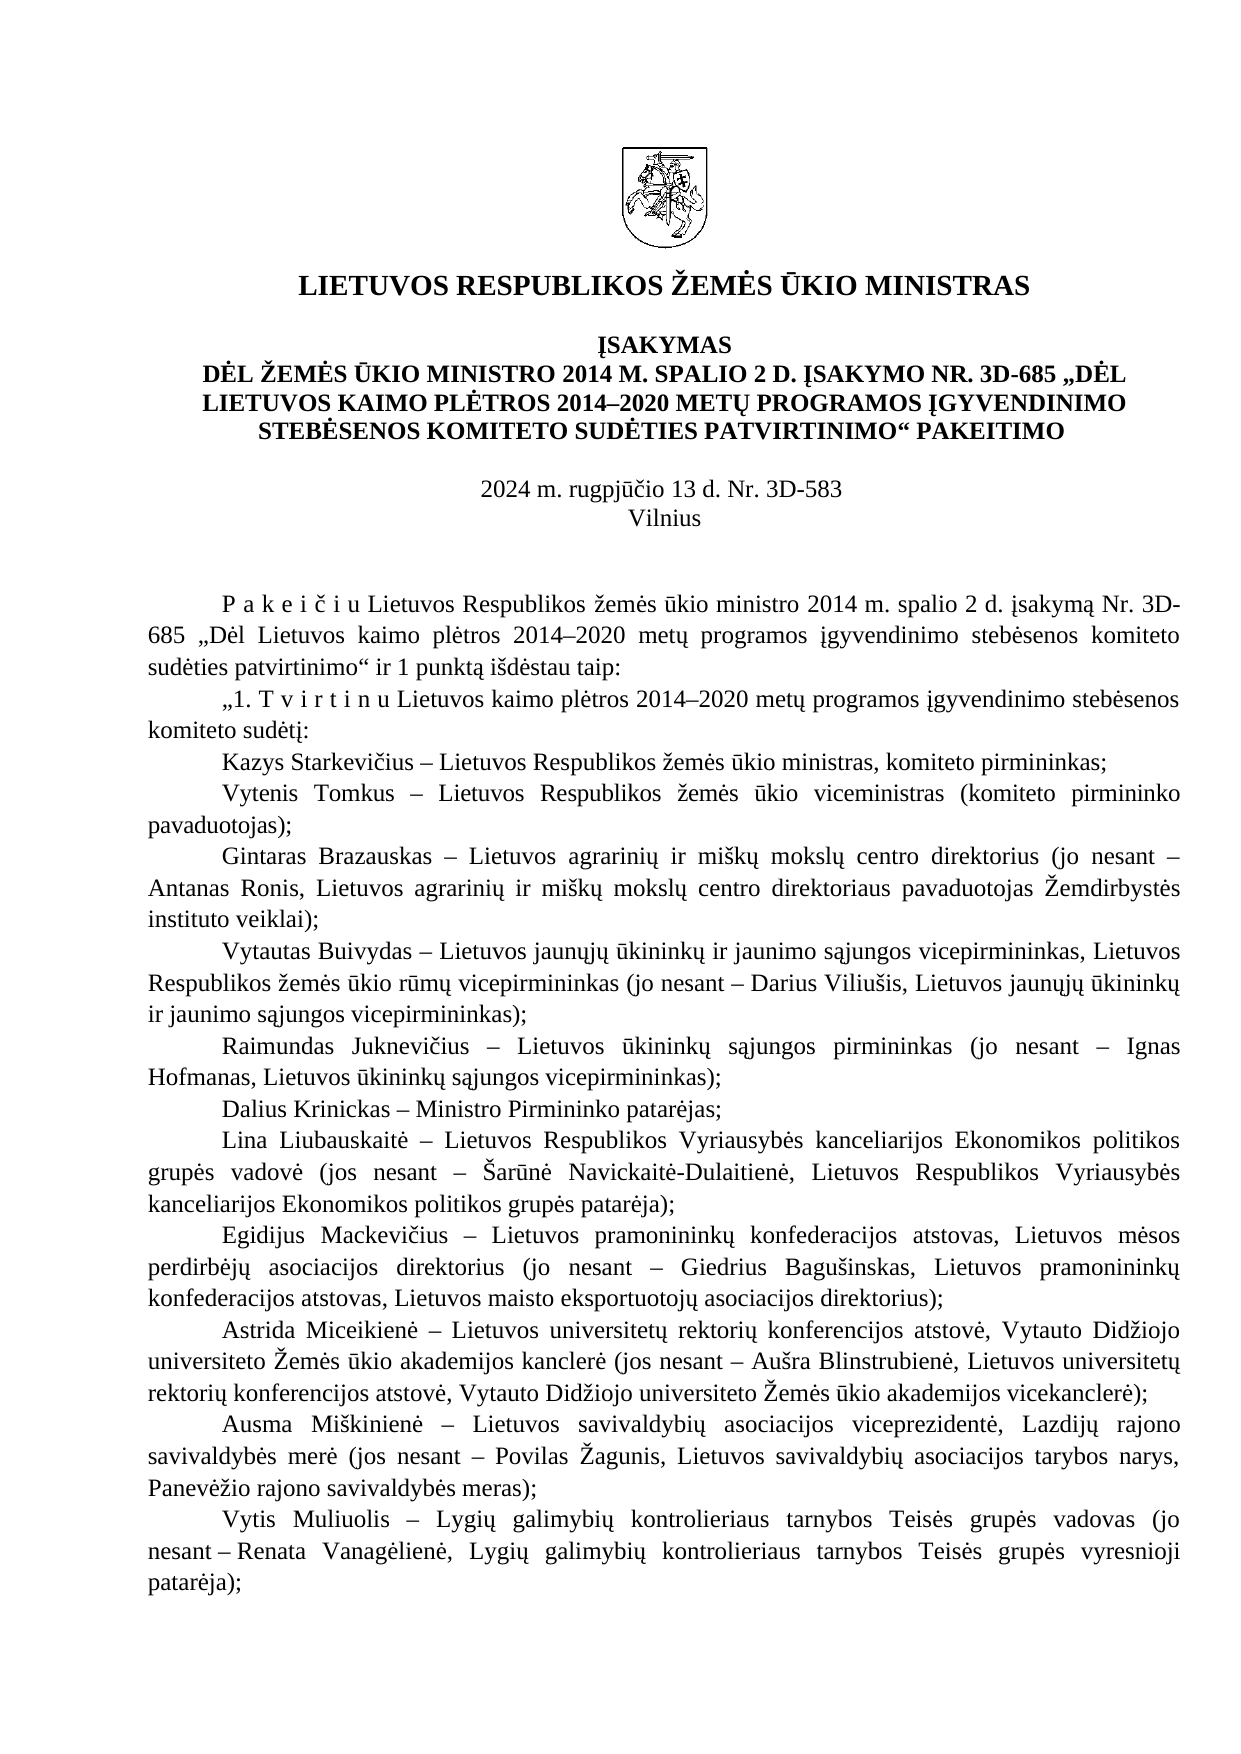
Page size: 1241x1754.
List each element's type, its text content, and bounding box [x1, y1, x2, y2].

text Vytis Muliuolis – Lygių galimybių kontrolieriaus tarnybos Teisės grupės vadovas (jo nesant – Renata Vanagėlienė, Lygių galimybių kontrolieriaus tarnybos Teisės grupės vyresnioji patarėja); [148, 1504, 1181, 1596]
text „1. T v i r t i n u Lietuvos kaimo plėtros 2014–2020 metų programos įgyvendinimo stebėsenos komiteto sudėtį: [148, 684, 1181, 744]
text Vytenis Tomkus – Lietuvos Respublikos žemės ūkio viceministras (komiteto pirmininko pavaduotojas); [148, 778, 1181, 839]
text Egidijus Mackevičius – Lietuvos pramonininkų konfederacijos atstovas, Lietuvos mėsos perdirbėjų asociacijos direktorius (jo nesant – Giedrius Bagušinskas, Lietuvos pramonininkų konfederacijos atstovas, Lietuvos maisto eksportuotojų asociacijos direktorius); [148, 1220, 1181, 1312]
text Vilnius [148, 503, 1181, 531]
text Kazys Starkevičius – Lietuvos Respublikos žemės ūkio ministras, komiteto pirmininkas; [148, 747, 1181, 776]
text 2024 m. rugpjūčio 13 d. Nr. 3D-583 [148, 474, 1181, 503]
text Gintaras Brazauskas – Lietuvos agrarinių ir miškų mokslų centro direktorius (jo nesant – Antanas Ronis, Lietuvos agrarinių ir miškų mokslų centro direktoriaus pavaduotojas Žemdirbystės instituto veiklai); [148, 841, 1181, 933]
text LIETUVOS RESPUBLIKOS ŽEMĖS ŪKIO MINISTRAS [148, 268, 1181, 301]
text Ausma Miškinienė – Lietuvos savivaldybių asociacijos viceprezidentė, Lazdijų rajono savivaldybės merė (jos nesant – Povilas Žagunis, Lietuvos savivaldybių asociacijos tarybos narys, Panevėžio rajono savivaldybės meras); [148, 1409, 1181, 1501]
text Raimundas Juknevičius – Lietuvos ūkininkų sąjungos pirmininkas (jo nesant – Ignas Hofmanas, Lietuvos ūkininkų sąjungos vicepirmininkas); [148, 1031, 1181, 1091]
text Dalius Krinickas – Ministro Pirmininko patarėjas; [148, 1094, 1181, 1123]
text Lina Liubauskaitė – Lietuvos Respublikos Vyriausybės kanceliarijos Ekonomikos politikos grupės vadovė (jos nesant – Šarūnė Navickaitė-Dulaitienė, Lietuvos Respublikos Vyriausybės kanceliarijos Ekonomikos politikos grupės patarėja); [148, 1126, 1181, 1217]
text DĖL ŽEMĖS ŪKIO MINISTRO 2014 M. SPALIO 2 D. ĮSAKYMO NR. 3D-685 „DĖL LIETUVOS KAIMO PLĖTROS 2014–2020 METŲ PROGRAMOS ĮGYVENDINIMO STEBĖSENOS KOMITETO SUDĖTIES PATVIRTINIMO“ PAKEITIMO [148, 359, 1181, 445]
text ĮSAKYMAS [148, 330, 1181, 359]
text Astrida Miceikienė – Lietuvos universitetų rektorių konferencijos atstovė, Vytauto Didžiojo universiteto Žemės ūkio akademijos kanclerė (jos nesant – Aušra Blinstrubienė, Lietuvos universitetų rektorių konferencijos atstovė, Vytauto Didžiojo universiteto Žemės ūkio akademijos vicekanclerė); [148, 1315, 1181, 1407]
text P a k e i č i u Lietuvos Respublikos žemės ūkio ministro 2014 m. spalio 2 d. įsakymą Nr. 3D-685 „Dėl Lietuvos kaimo plėtros 2014–2020 metų programos įgyvendinimo stebėsenos komiteto sudėties patvirtinimo“ ir 1 punktą išdėstau taip: [148, 589, 1181, 681]
text Vytautas Buivydas – Lietuvos jaunųjų ūkininkų ir jaunimo sąjungos vicepirmininkas, Lietuvos Respublikos žemės ūkio rūmų vicepirmininkas (jo nesant – Darius Viliušis, Lietuvos jaunųjų ūkininkų ir jaunimo sąjungos vicepirmininkas); [148, 936, 1181, 1028]
